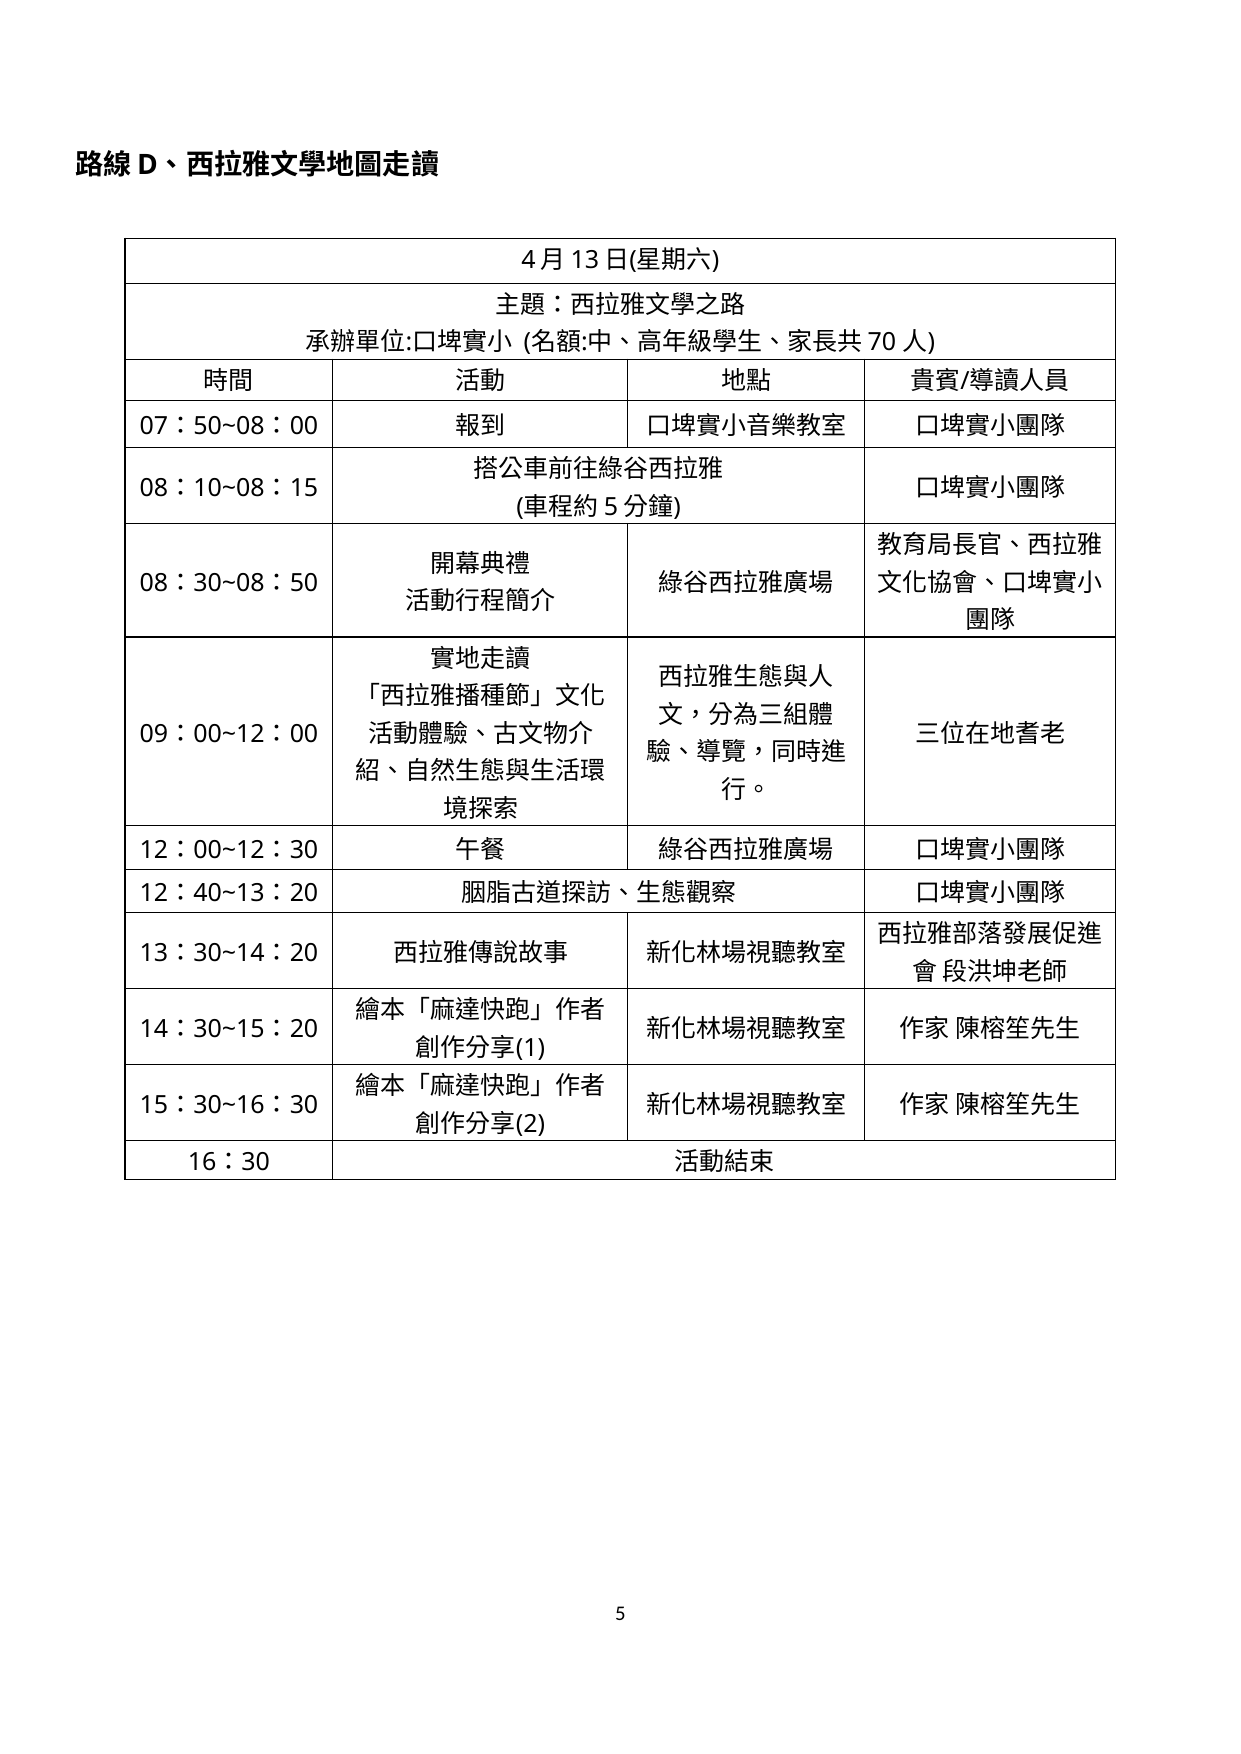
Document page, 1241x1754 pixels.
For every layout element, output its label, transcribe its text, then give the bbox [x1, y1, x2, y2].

table_cell 教育局長官、西拉雅文化協會、口埤實小團隊 [865, 524, 1115, 636]
table_cell 活動 [333, 360, 627, 399]
table_cell 07：50~08：00 [126, 401, 332, 447]
table_cell 新化林場視聽教室 [628, 913, 864, 988]
table_cell 實地走讀 「西拉雅播種節」文化活動體驗、古文物介紹、自然生態與生活環境探索 [333, 638, 627, 825]
table_cell 午餐 [333, 826, 627, 868]
table_cell 09：00~12：00 [126, 638, 332, 825]
table_header 4月13日(星期六) [126, 239, 1115, 282]
table_cell 搭公車前往綠谷西拉雅 (車程約5分鐘) [333, 448, 864, 523]
text 路線D、西拉雅文學地圖走讀 [75, 125, 1165, 200]
table_cell 報到 [333, 401, 627, 447]
table_cell 口埤實小團隊 [865, 870, 1115, 912]
table_cell 13：30~14：20 [126, 913, 332, 988]
table_cell 新化林場視聽教室 [628, 989, 864, 1064]
table_cell 主題：西拉雅文學之路 承辦單位:口埤實小 (名額:中、高年級學生、家長共70 人) [126, 284, 1115, 358]
table_cell 西拉雅生態與人文，分為三組體驗、導覽，同時進行。 [628, 638, 864, 825]
table_cell 時間 [126, 360, 332, 399]
table_cell 胭脂古道探訪、生態觀察 [333, 870, 864, 912]
table_cell 口埤實小團隊 [865, 448, 1115, 523]
table_cell 14：30~15：20 [126, 989, 332, 1064]
table_cell 綠谷西拉雅廣場 [628, 524, 864, 636]
table_cell 活動結束 [333, 1141, 1115, 1179]
table_cell 西拉雅部落發展促進會 段洪坤老師 [865, 913, 1115, 988]
table_cell 08：30~08：50 [126, 524, 332, 636]
table_cell 西拉雅傳說故事 [333, 913, 627, 988]
table_cell 地點 [628, 360, 864, 399]
table_cell 作家 陳榕笙先生 [865, 989, 1115, 1064]
table_cell 繪本「麻達快跑」作者創作分享(1) [333, 989, 627, 1064]
table_cell 新化林場視聽教室 [628, 1065, 864, 1140]
table_cell 繪本「麻達快跑」作者創作分享(2) [333, 1065, 627, 1140]
table_cell 口埤實小音樂教室 [628, 401, 864, 447]
table_cell 口埤實小團隊 [865, 401, 1115, 447]
table_cell 12：40~13：20 [126, 870, 332, 912]
table_cell 開幕典禮 活動行程簡介 [333, 524, 627, 636]
table_cell 三位在地耆老 [865, 638, 1115, 825]
table_cell 作家 陳榕笙先生 [865, 1065, 1115, 1140]
table_cell 12：00~12：30 [126, 826, 332, 868]
table_cell 綠谷西拉雅廣場 [628, 826, 864, 868]
table_cell 15：30~16：30 [126, 1065, 332, 1140]
table_cell 口埤實小團隊 [865, 826, 1115, 868]
table_cell 16：30 [126, 1141, 332, 1179]
table_cell 貴賓/導讀人員 [865, 360, 1115, 399]
table_cell 08：10~08：15 [126, 448, 332, 523]
